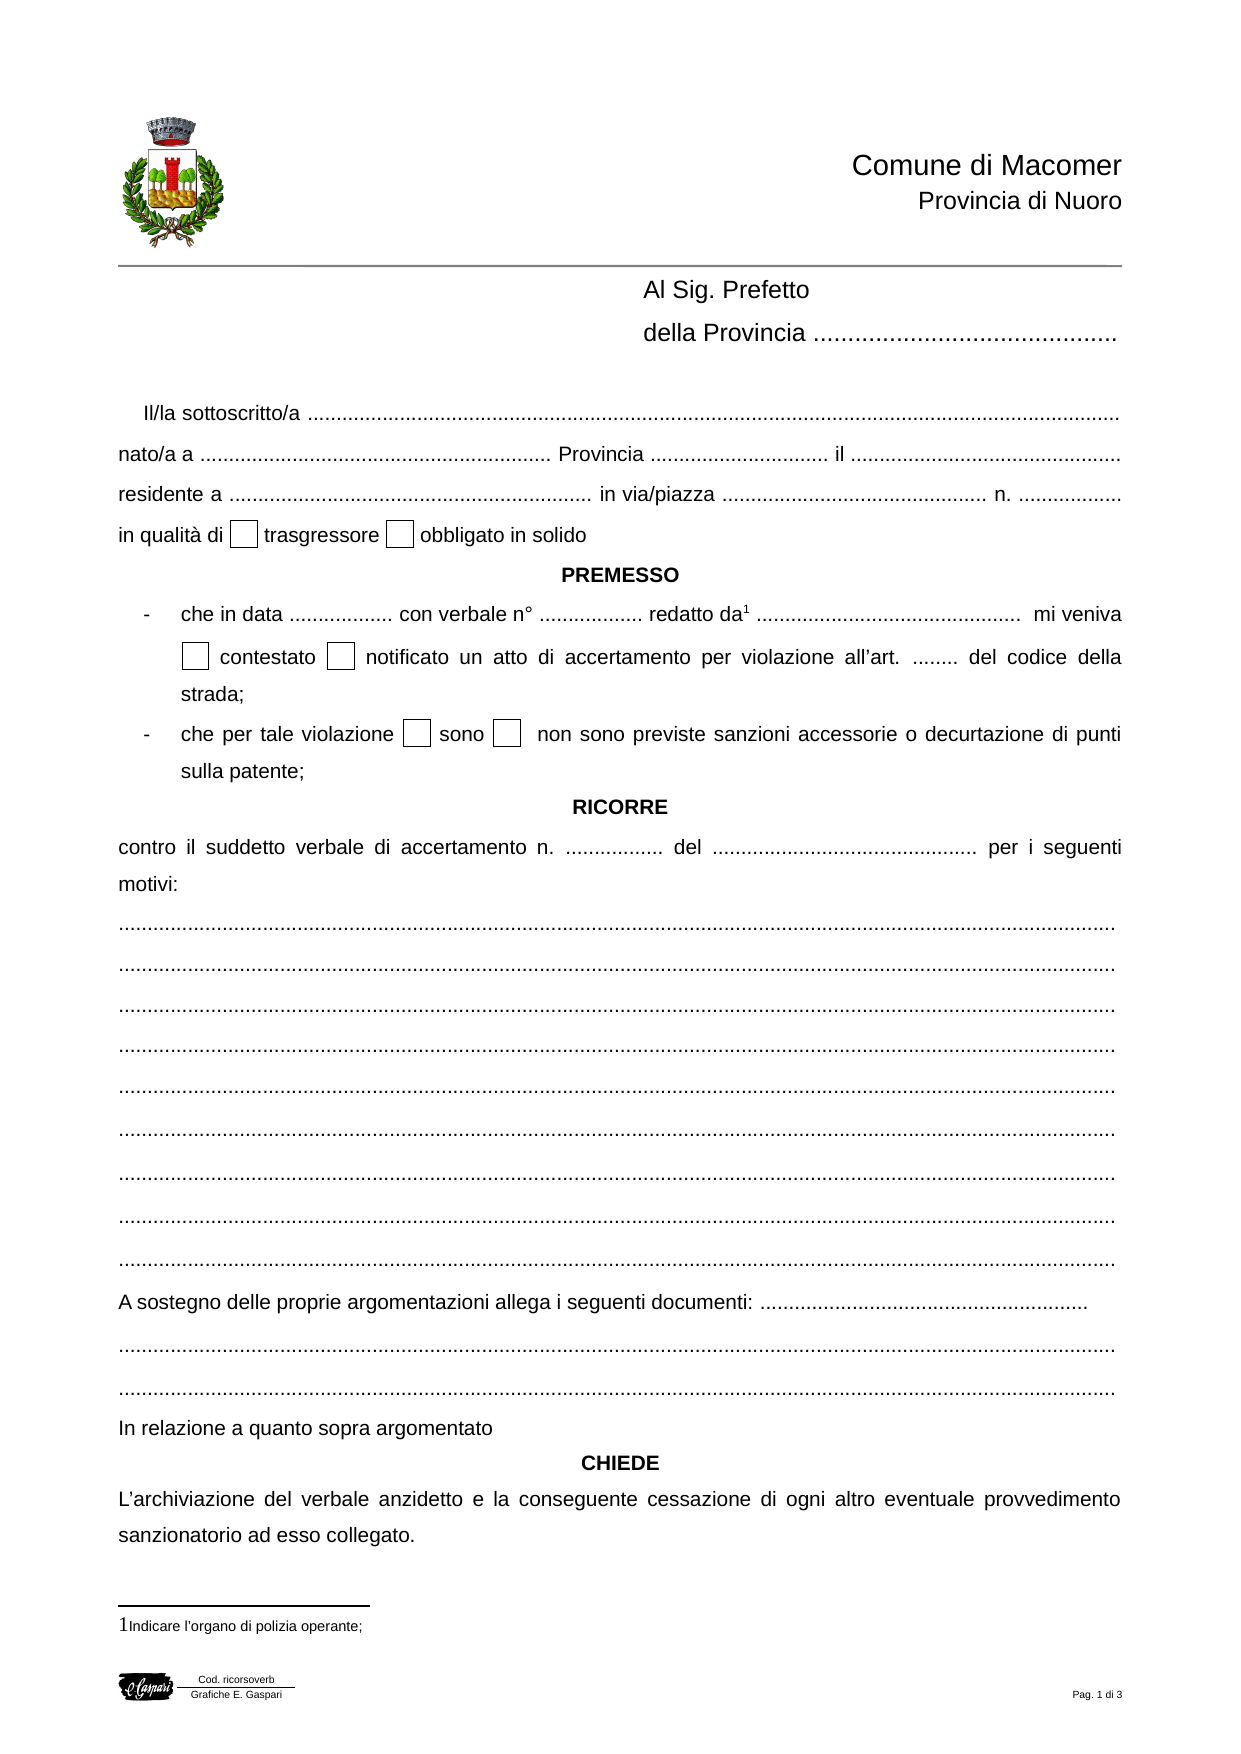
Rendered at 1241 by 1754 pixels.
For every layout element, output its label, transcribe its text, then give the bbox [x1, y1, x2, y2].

text In relazione a quanto sopra argomentato [118, 1415, 1122, 1439]
list che per tale violazione sono non sono previste sanzioni accessorie o decurtazione di punti sulla patente; [143, 718, 1122, 783]
text CHIEDE [118, 1451, 1122, 1475]
text della Provincia ............................................ [643, 318, 1122, 347]
text ............................................................................................................................................................................. ............................................................................................................................................................................. ............................................................................................................................................................................. ............................................................................................................................................................................. ............................................................................................................................................................................. [118, 907, 1122, 1099]
text RICORRE [118, 795, 1122, 819]
text ............................................................................................................................................................................. [118, 1329, 1122, 1358]
text Il/la sottoscritto/a ............................................................................................................................................. nato/a a ............................................................. Provincia ............................... il ............................................... residente a ............................................................... in via/piazza .............................................. n. .................. in qualità di trasgressore obbligato in solido [118, 397, 1122, 548]
text contro il suddetto verbale di accertamento n. ................. del .............................................. per i seguenti motivi: [118, 831, 1122, 895]
text ............................................................................................................................................................................. [118, 1200, 1122, 1228]
text L’archiviazione del verbale anzidetto e la conseguente cessazione di ogni altro eventuale provvedimento sanzionatorio ad esso collegato. [118, 1487, 1122, 1547]
text Al Sig. Prefetto [643, 275, 1122, 303]
text ............................................................................................................................................................................. [118, 1157, 1122, 1185]
text PREMESSO [118, 562, 1122, 586]
list che in data .................. con verbale n° .................. redatto da .............................................. mi veniva contestato notificato un atto di accertamento per violazione all’art. ........ del codice della strada; [143, 598, 1122, 706]
text Comune di Macomer [224, 148, 1122, 181]
text ............................................................................................................................................................................. [118, 1372, 1122, 1401]
picture [118, 1672, 174, 1701]
list Indicare l’organo di polizia operante; [118, 1612, 1122, 1636]
text ............................................................................................................................................................................. [118, 1113, 1122, 1142]
picture [122, 117, 224, 248]
text A sostegno delle proprie argomentazioni allega i seguenti documenti: ......................................................... [118, 1286, 1122, 1315]
text Provincia di Nuoro [224, 186, 1122, 215]
text ............................................................................................................................................................................. [118, 1243, 1122, 1272]
